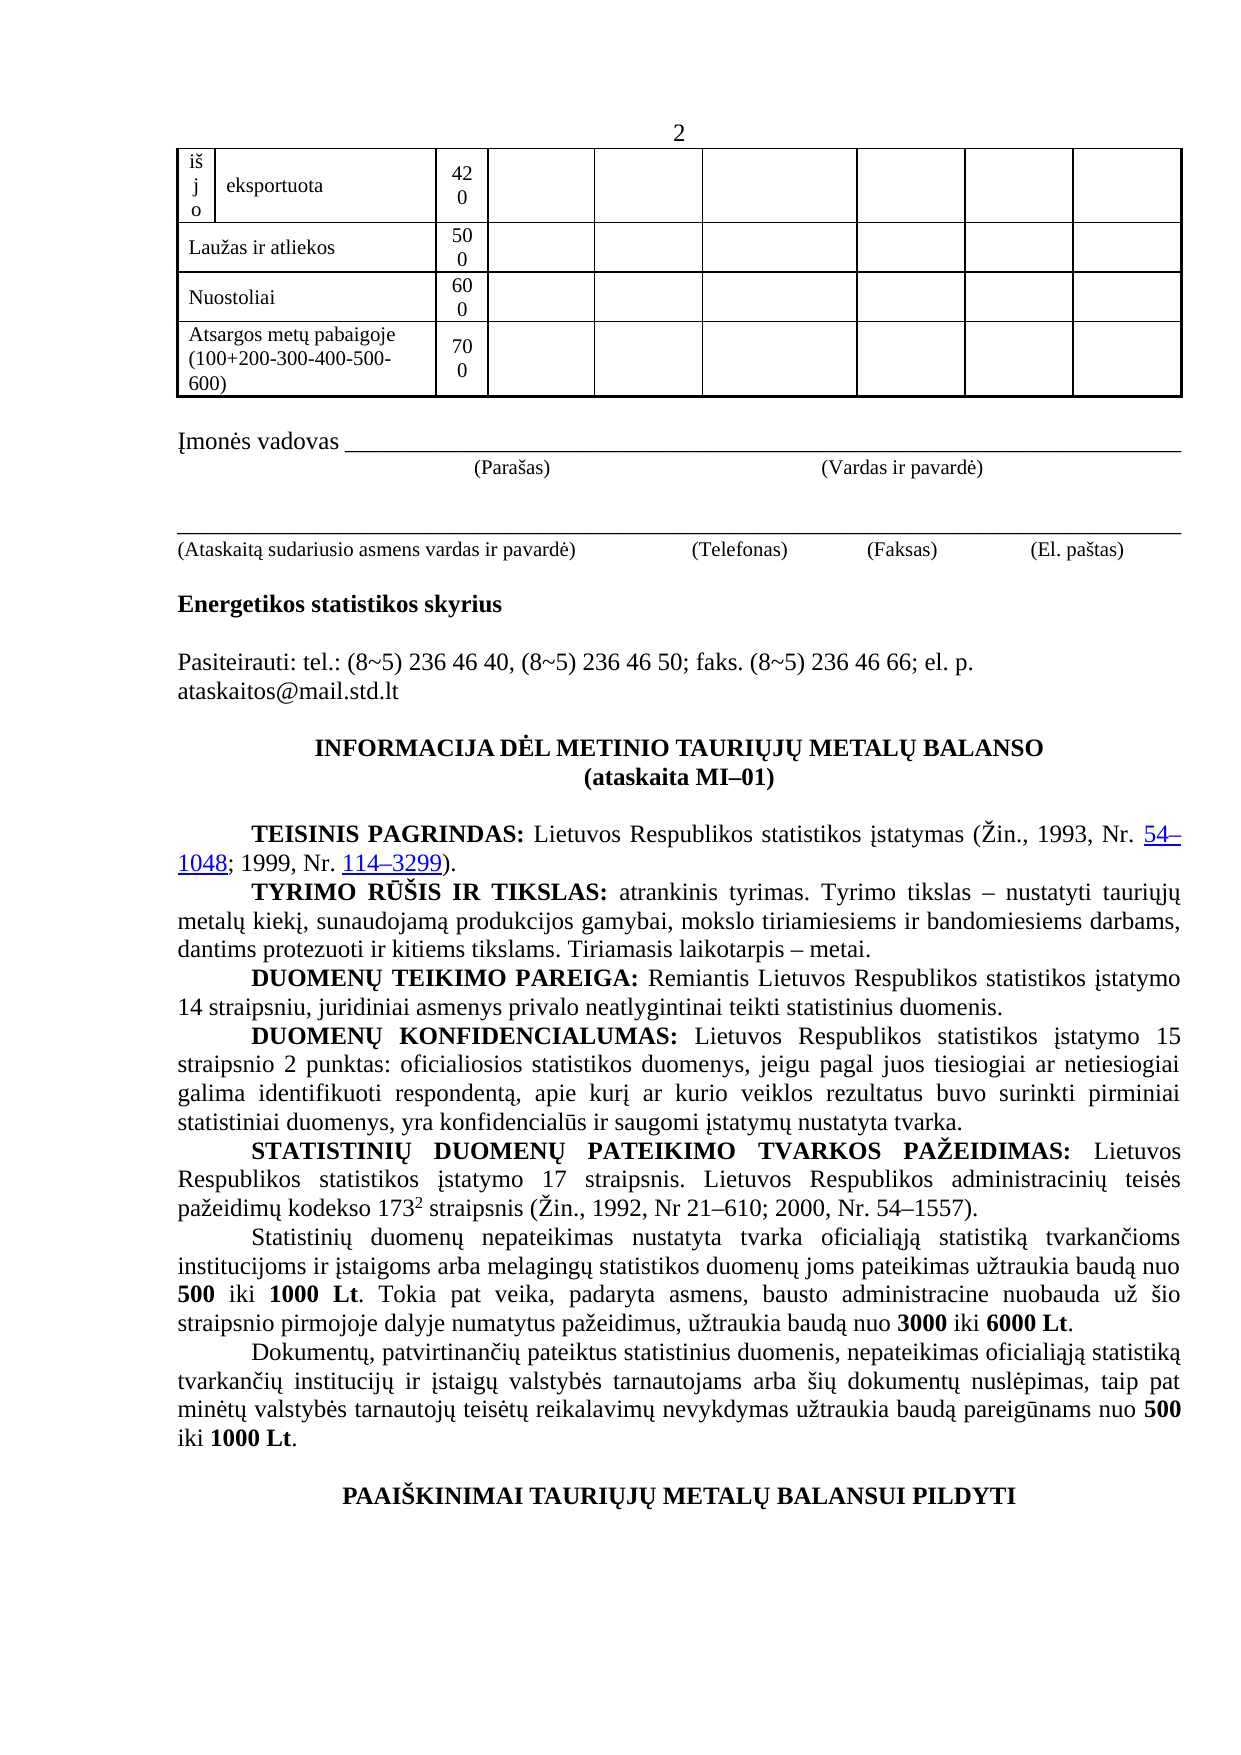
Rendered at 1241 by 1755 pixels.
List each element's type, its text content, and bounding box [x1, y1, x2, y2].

table_cell [489, 223, 594, 271]
table_cell [1074, 149, 1180, 221]
table_cell [703, 223, 856, 271]
text TYRIMO RŪŠIS IR TIKSLAS: atrankinis tyrimas. Tyrimo tikslas – nustatyti tauriųjų metalų kiekį, sunaudojamą produkcijos gamybai, mokslo tiriamiesiems ir bandomiesiems darbams, dantims protezuoti ir kitiems tikslams. Tiriamasis laikotarpis – metai. [177, 877, 1181, 963]
text Įmonės vadovas [177, 426, 1181, 455]
table_cell [703, 322, 856, 394]
text Statistinių duomenų nepateikimas nustatyta tvarka oficialiąją statistiką tvarkančioms institucijoms ir įstaigoms arba melagingų statistikos duomenų joms pateikimas užtraukia baudą nuo 500 iki 1000 Lt. Tokia pat veika, padaryta asmens, bausto administracine nuobauda už šio straipsnio pirmojoje dalyje numatytus pažeidimus, užtraukia baudą nuo 3000 iki 6000 Lt. [177, 1222, 1181, 1337]
text (Parašas) (Vardas ir pavardė) [177, 455, 1181, 479]
table_cell 500 [437, 223, 487, 271]
table_cell [595, 223, 702, 271]
text INFORMACIJA DĖL metinio TAURIŲJŲ METALŲ BALANSO [177, 733, 1181, 762]
table_cell [1074, 273, 1180, 321]
table_cell Laužas ir atliekos [179, 223, 435, 271]
table_cell 600 [437, 273, 487, 321]
text Dokumentų, patvirtinančių pateiktus statistinius duomenis, nepateikimas oficialiąją statistiką tvarkančių institucijų ir įstaigų valstybės tarnautojams arba šių dokumentų nuslėpimas, taip pat minėtų valstybės tarnautojų teisėtų reikalavimų nevykdymas užtraukia baudą pareigūnams nuo 500 iki 1000 Lt. [177, 1337, 1181, 1452]
table_cell [595, 149, 702, 221]
table_cell [858, 273, 964, 321]
table_cell 420 [437, 149, 487, 221]
text TEISINIS PAGRINDAS: Lietuvos Respublikos statistikos įstatymas (Žin., 1993, Nr. 54–1048; 1999, Nr. 114–3299). [177, 819, 1181, 877]
table_cell [595, 273, 702, 321]
table_cell Nuostoliai [179, 273, 435, 321]
table_cell [1074, 322, 1180, 394]
table_cell [595, 322, 702, 394]
table_cell [858, 223, 964, 271]
text DUOMENŲ KONFIDENCIALUMAS: Lietuvos Respublikos statistikos įstatymo 15 straipsnio 2 punktas: oficialiosios statistikos duomenys, jeigu pagal juos tiesiogiai ar netiesiogiai galima identifikuoti respondentą, apie kurį ar kurio veiklos rezultatus buvo surinkti pirminiai statistiniai duomenys, yra konfidencialūs ir saugomi įstatymų nustatyta tvarka. [177, 1021, 1181, 1136]
table_cell [1074, 223, 1180, 271]
table_cell [966, 149, 1072, 221]
text PAAIŠKINIMAI TAURIŲJŲ METALŲ BALANSUI PILDYTI [177, 1481, 1181, 1509]
table_cell [966, 322, 1072, 394]
table_cell [966, 223, 1072, 271]
table_cell [966, 273, 1072, 321]
table_cell [489, 273, 594, 321]
text Pasiteirauti: tel.: (8~5) 236 46 40, (8~5) 236 46 50; faks. (8~5) 236 46 66; el. p. ataskaitos@mail.std.lt [177, 647, 1181, 704]
table_cell Atsargos metų pabaigoje (100+200-300-400-500-600) [179, 322, 435, 394]
table_cell [489, 149, 594, 221]
table_cell [703, 149, 856, 221]
text (Ataskaitą sudariusio asmens vardas ir pavardė) (Telefonas) (Faksas) (El. paštas) [177, 537, 1181, 561]
text STATISTINIŲ DUOMENŲ PATEIKIMO TVARKOS PAŽEIDIMAS: Lietuvos Respublikos statistikos įstatymo 17 straipsnis. Lietuvos Respublikos administracinių teisės pažeidimų kodekso 1732 straipsnis (Žin., 1992, Nr 21–610; 2000, Nr. 54–1557). [177, 1136, 1181, 1222]
table_cell [703, 273, 856, 321]
text (ataskaita MI–01) [177, 762, 1181, 791]
table_cell [858, 322, 964, 394]
table_cell [858, 149, 964, 221]
table_cell 700 [437, 322, 487, 394]
table_cell iš jo [179, 149, 214, 221]
table_cell [489, 322, 594, 394]
text Energetikos statistikos skyrius [177, 589, 1181, 618]
text _______ [177, 508, 1181, 533]
table_cell eksportuota [216, 149, 435, 221]
text DUOMENŲ TEIKIMO PAREIGA: Remiantis Lietuvos Respublikos statistikos įstatymo 14 straipsniu, juridiniai asmenys privalo neatlygintinai teikti statistinius duomenis. [177, 963, 1181, 1021]
